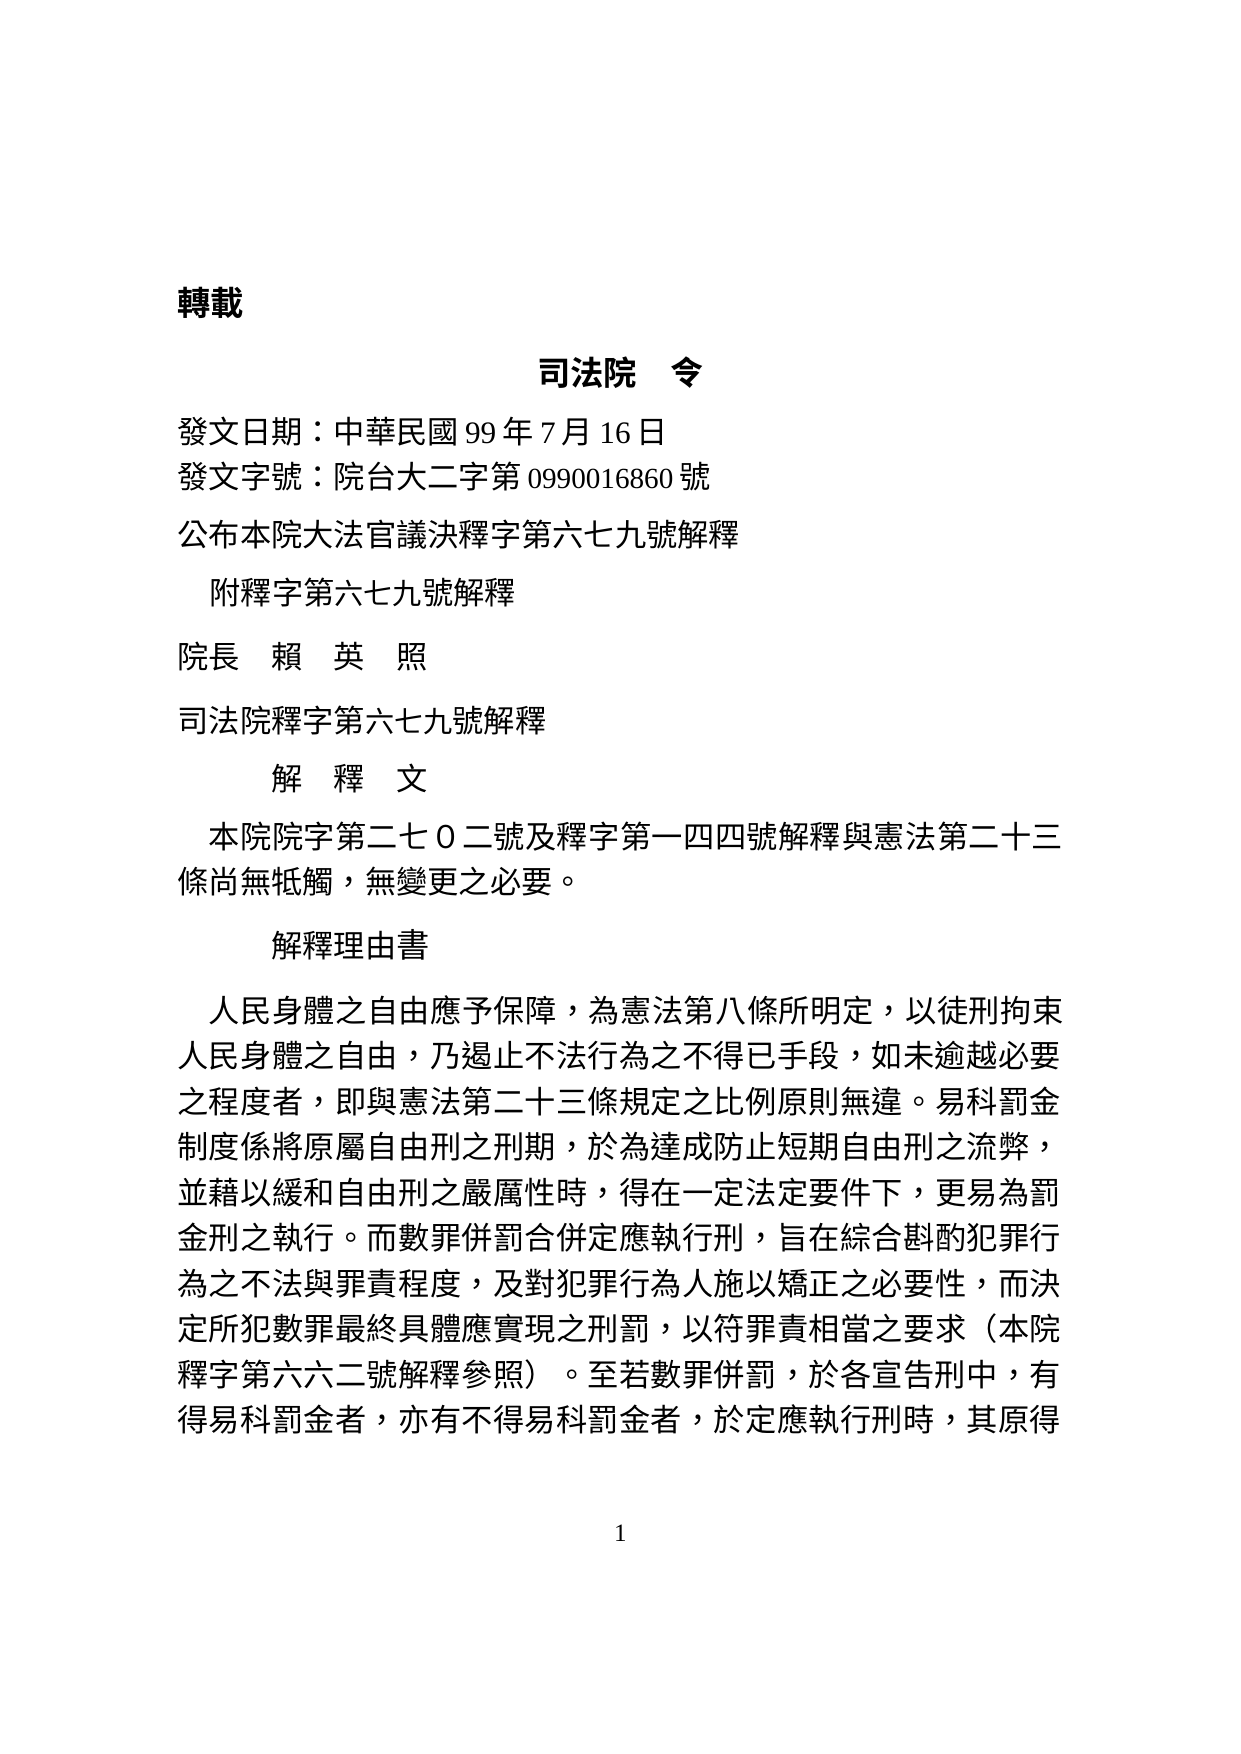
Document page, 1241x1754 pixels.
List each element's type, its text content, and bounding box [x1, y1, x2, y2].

text 司法院釋字第六七九號解釋 [177, 696, 1063, 741]
text 院長 賴 英 照 [177, 632, 1063, 677]
text 人民身體之自由應予保障，為憲法第八條所明定，以徒刑拘束人民身體之自由，乃遏止不法行為之不得已手段，如未逾越必要之程度者，即與憲法第二十三條規定之比例原則無違。易科罰金制度係將原屬自由刑之刑期，於為達成防止短期自由刑之流弊，並藉以緩和自由刑之嚴厲性時，得在一定法定要件下，更易為罰金刑之執行。而數罪併罰合併定應執行刑，旨在綜合斟酌犯罪行為之不法與罪責程度，及對犯罪行為人施以矯正之必要性，而決定所犯數罪最終具體應實現之刑罰，以符罪責相當之要求（本院釋字第六六二號解釋參照）。至若數罪併罰，於各宣告刑中，有得易科罰金者，亦有不得易科罰金者，於定應執行刑時，其原得 [177, 986, 1063, 1441]
text 轉載 [177, 278, 1063, 324]
text 公布本院大法官議決釋字第六七九號解釋 [177, 510, 1063, 556]
text 解釋理由書 [177, 922, 1063, 967]
text 解 釋 文 [177, 754, 1063, 799]
text 發文日期：中華民國99年7月16日 [177, 407, 1063, 453]
text 發文字號：院台大二字第0990016860號 [177, 453, 1063, 498]
text 司法院 令 [177, 349, 1063, 395]
text 附釋字第六七九號解釋 [209, 568, 1063, 613]
text 本院院字第二七０二號及釋字第一四四號解釋與憲法第二十三條尚無牴觸，無變更之必要。 [177, 812, 1063, 903]
